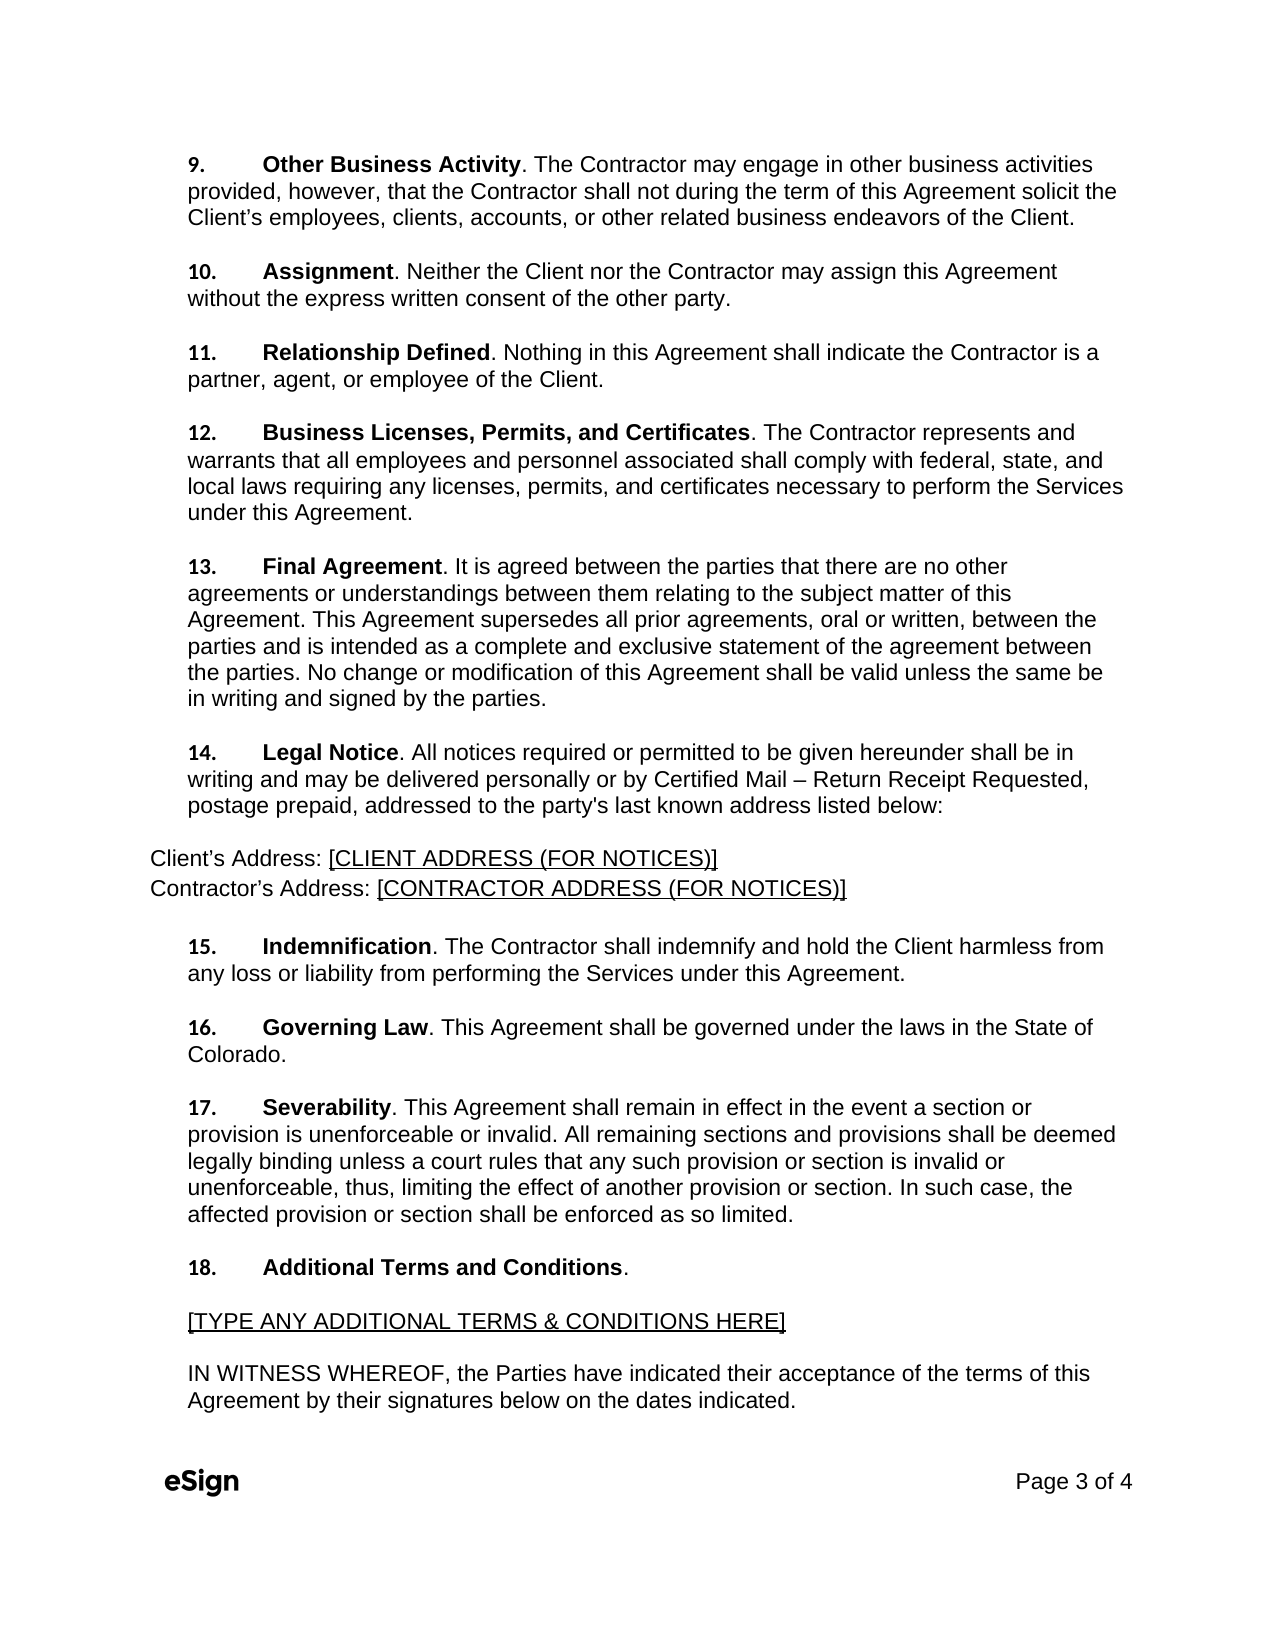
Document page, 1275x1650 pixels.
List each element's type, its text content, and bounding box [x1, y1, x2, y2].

list Other Business Activity. The Contractor may engage in other business activities provided, however, that the Contractor shall not during the term of this Agreement solicit the Client’s employees, clients, accounts, or other related business endeavors of the Client. [187, 150, 1125, 231]
list Assignment. Neither the Client nor the Contractor may assign this Agreement without the express written consent of the other party. [187, 257, 1125, 311]
list [TYPE ANY ADDITIONAL TERMS & CONDITIONS HERE] [187, 1308, 1125, 1334]
list Business Licenses, Permits, and Certificates. The Contractor represents and warrants that all employees and personnel associated shall comply with federal, state, and local laws requiring any licenses, permits, and certificates necessary to perform the Services under this Agreement. [187, 418, 1125, 526]
list Severability. This Agreement shall remain in effect in the event a section or provision is unenforceable or invalid. All remaining sections and provisions shall be deemed legally binding unless a court rules that any such provision or section is invalid or unenforceable, thus, limiting the effect of another provision or section. In such case, the affected provision or section shall be enforced as so limited. [187, 1093, 1125, 1227]
list Additional Terms and Conditions. [187, 1253, 1125, 1281]
list Indemnification. The Contractor shall indemnify and hold the Client harmless from any loss or liability from performing the Services under this Agreement. [187, 932, 1125, 986]
list Legal Notice. All notices required or permitted to be given hereunder shall be in writing and may be delivered personally or by Certified Mail – Return Receipt Requested, postage prepaid, addressed to the party's last known address listed below: [187, 738, 1125, 819]
subtitle Client’s Address: [CLIENT ADDRESS (FOR NOTICES)] [150, 845, 1125, 872]
list Final Agreement. It is agreed between the parties that there are no other agreements or understandings between them relating to the subject matter of this Agreement. This Agreement supersedes all prior agreements, oral or written, between the parties and is intended as a complete and exclusive statement of the agreement between the parties. No change or modification of this Agreement shall be valid unless the same be in writing and signed by the parties. [187, 552, 1125, 712]
list Governing Law. This Agreement shall be governed under the laws in the State of Colorado. [187, 1013, 1125, 1067]
subtitle Contractor’s Address: [CONTRACTOR ADDRESS (FOR NOTICES)] [150, 875, 1125, 902]
list IN WITNESS WHEREOF, the Parties have indicated their acceptance of the terms of this Agreement by their signatures below on the dates indicated. [187, 1360, 1125, 1413]
list Relationship Defined. Nothing in this Agreement shall indicate the Contractor is a partner, agent, or employee of the Client. [187, 338, 1125, 392]
